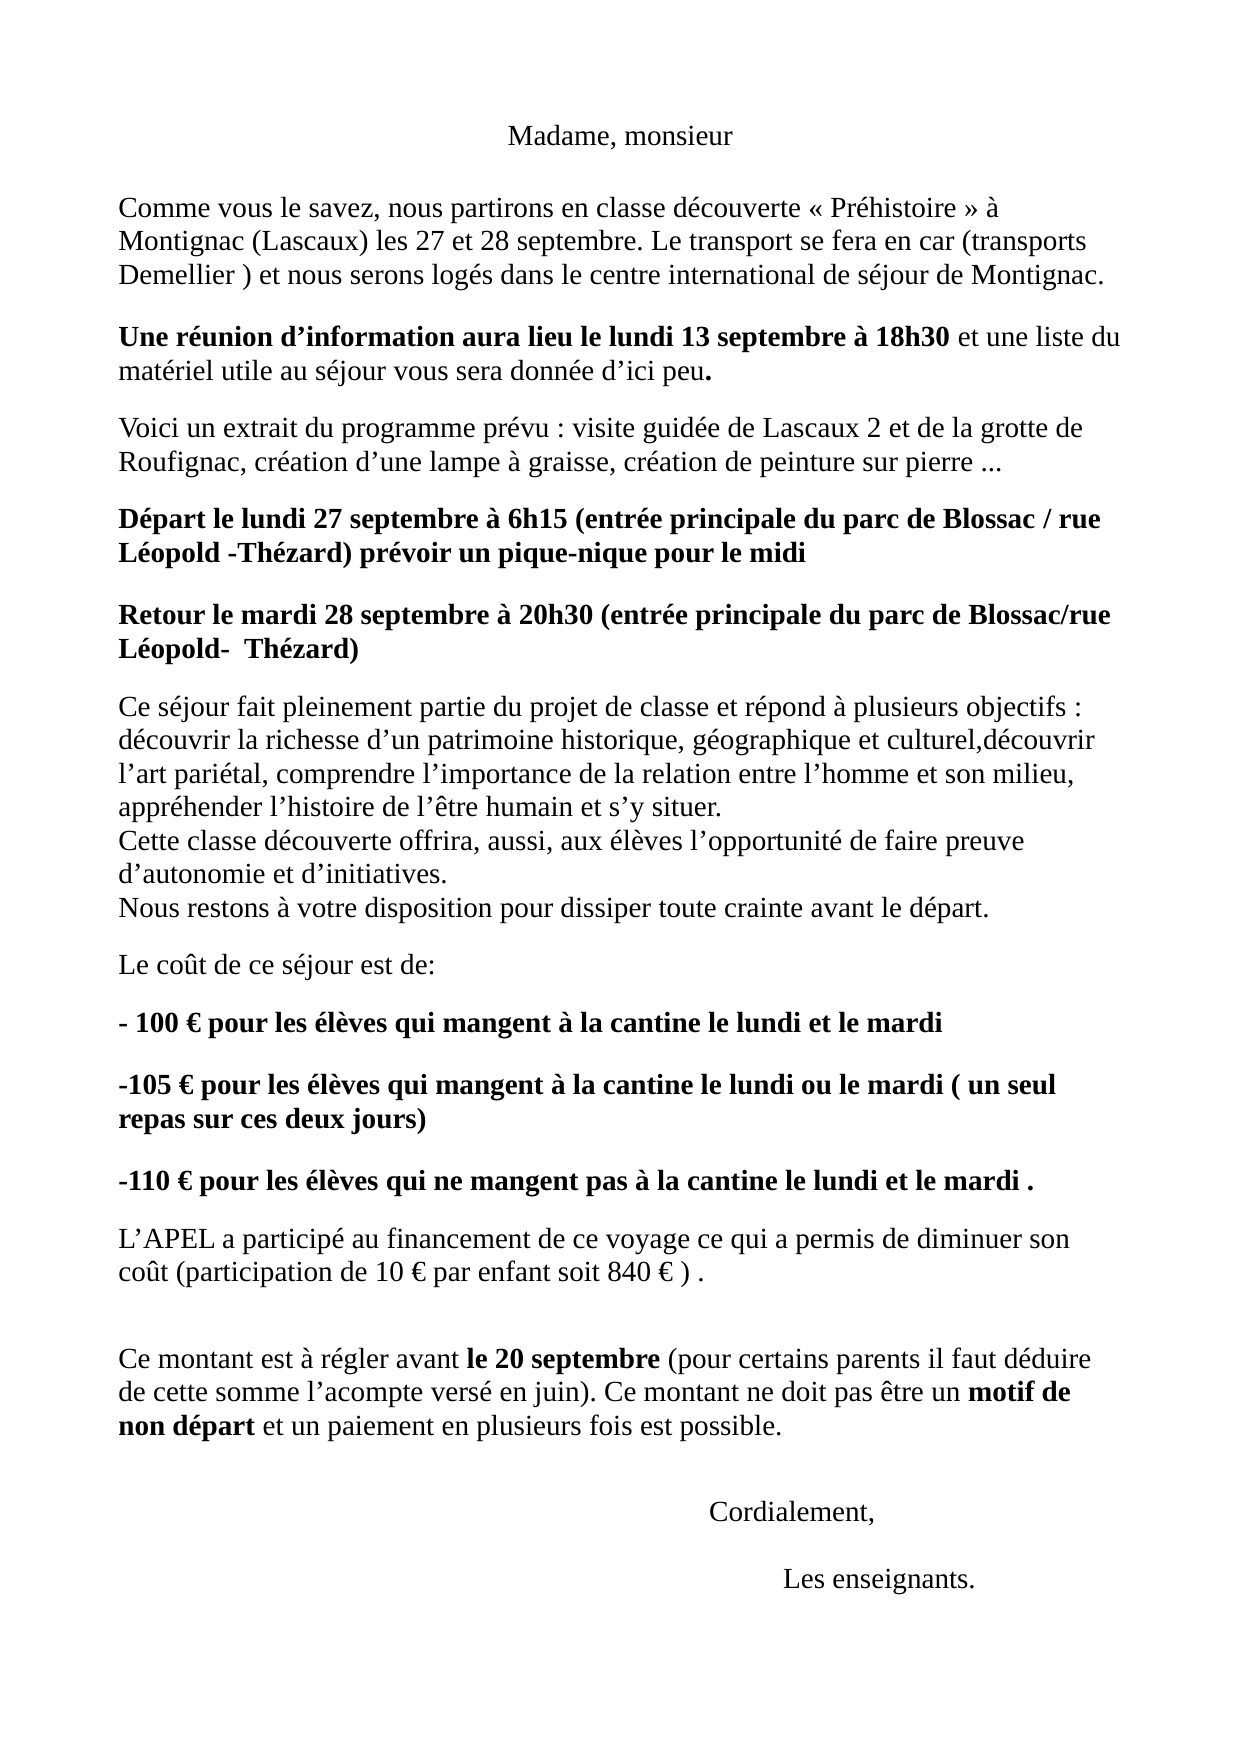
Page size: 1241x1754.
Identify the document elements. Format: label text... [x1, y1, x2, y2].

text Comme vous le savez, nous partirons en classe découverte « Préhistoire » à Montignac (Lascaux) les 27 et 28 septembre. Le transport se fera en car (transports Demellier ) et nous serons logés dans le centre international de séjour de Montignac. [118, 190, 1122, 291]
text Retour le mardi 28 septembre à 20h30 (entrée principale du parc de Blossac/rue Léopold- Thézard) [118, 597, 1122, 664]
text Voici un extrait du programme prévu : visite guidée de Lascaux 2 et de la grotte de Roufignac, création d’une lampe à graisse, création de peinture sur pierre ... [118, 411, 1122, 478]
text - 100 € pour les élèves qui mangent à la cantine le lundi et le mardi [118, 1005, 1122, 1039]
text Cordialement, [118, 1494, 1122, 1528]
text -110 € pour les élèves qui ne mangent pas à la cantine le lundi et le mardi . [118, 1163, 1122, 1197]
text Cette classe découverte offrira, aussi, aux élèves l’opportunité de faire preuve d’autonomie et d’initiatives. [118, 823, 1122, 890]
text Le coût de ce séjour est de: [118, 947, 1122, 981]
text Ce séjour fait pleinement partie du projet de classe et répond à plusieurs objectifs : découvrir la richesse d’un patrimoine historique, géographique et culturel,découvrir l’art pariétal, comprendre l’importance de la relation entre l’homme et son milieu, appréhender l’histoire de l’être humain et s’y situer. [118, 689, 1122, 823]
text Les enseignants. [118, 1561, 1122, 1595]
text L’APEL a participé au financement de ce voyage ce qui a permis de diminuer son coût (participation de 10 € par enfant soit 840 € ) . [118, 1221, 1122, 1288]
text Ce montant est à régler avant le 20 septembre (pour certains parents il faut déduire de cette somme l’acompte versé en juin). Ce montant ne doit pas être un motif de non départ et un paiement en plusieurs fois est possible. [118, 1341, 1122, 1441]
text Une réunion d’information aura lieu le lundi 13 septembre à 18h30 et une liste du matériel utile au séjour vous sera donnée d’ici peu. [118, 319, 1122, 386]
text Nous restons à votre disposition pour dissiper toute crainte avant le départ. [118, 890, 1122, 923]
text Départ le lundi 27 septembre à 6h15 (entrée principale du parc de Blossac / rue Léopold -Thézard) prévoir un pique-nique pour le midi [118, 502, 1122, 569]
text Madame, monsieur [118, 118, 1122, 152]
text -105 € pour les élèves qui mangent à la cantine le lundi ou le mardi ( un seul repas sur ces deux jours) [118, 1067, 1122, 1134]
